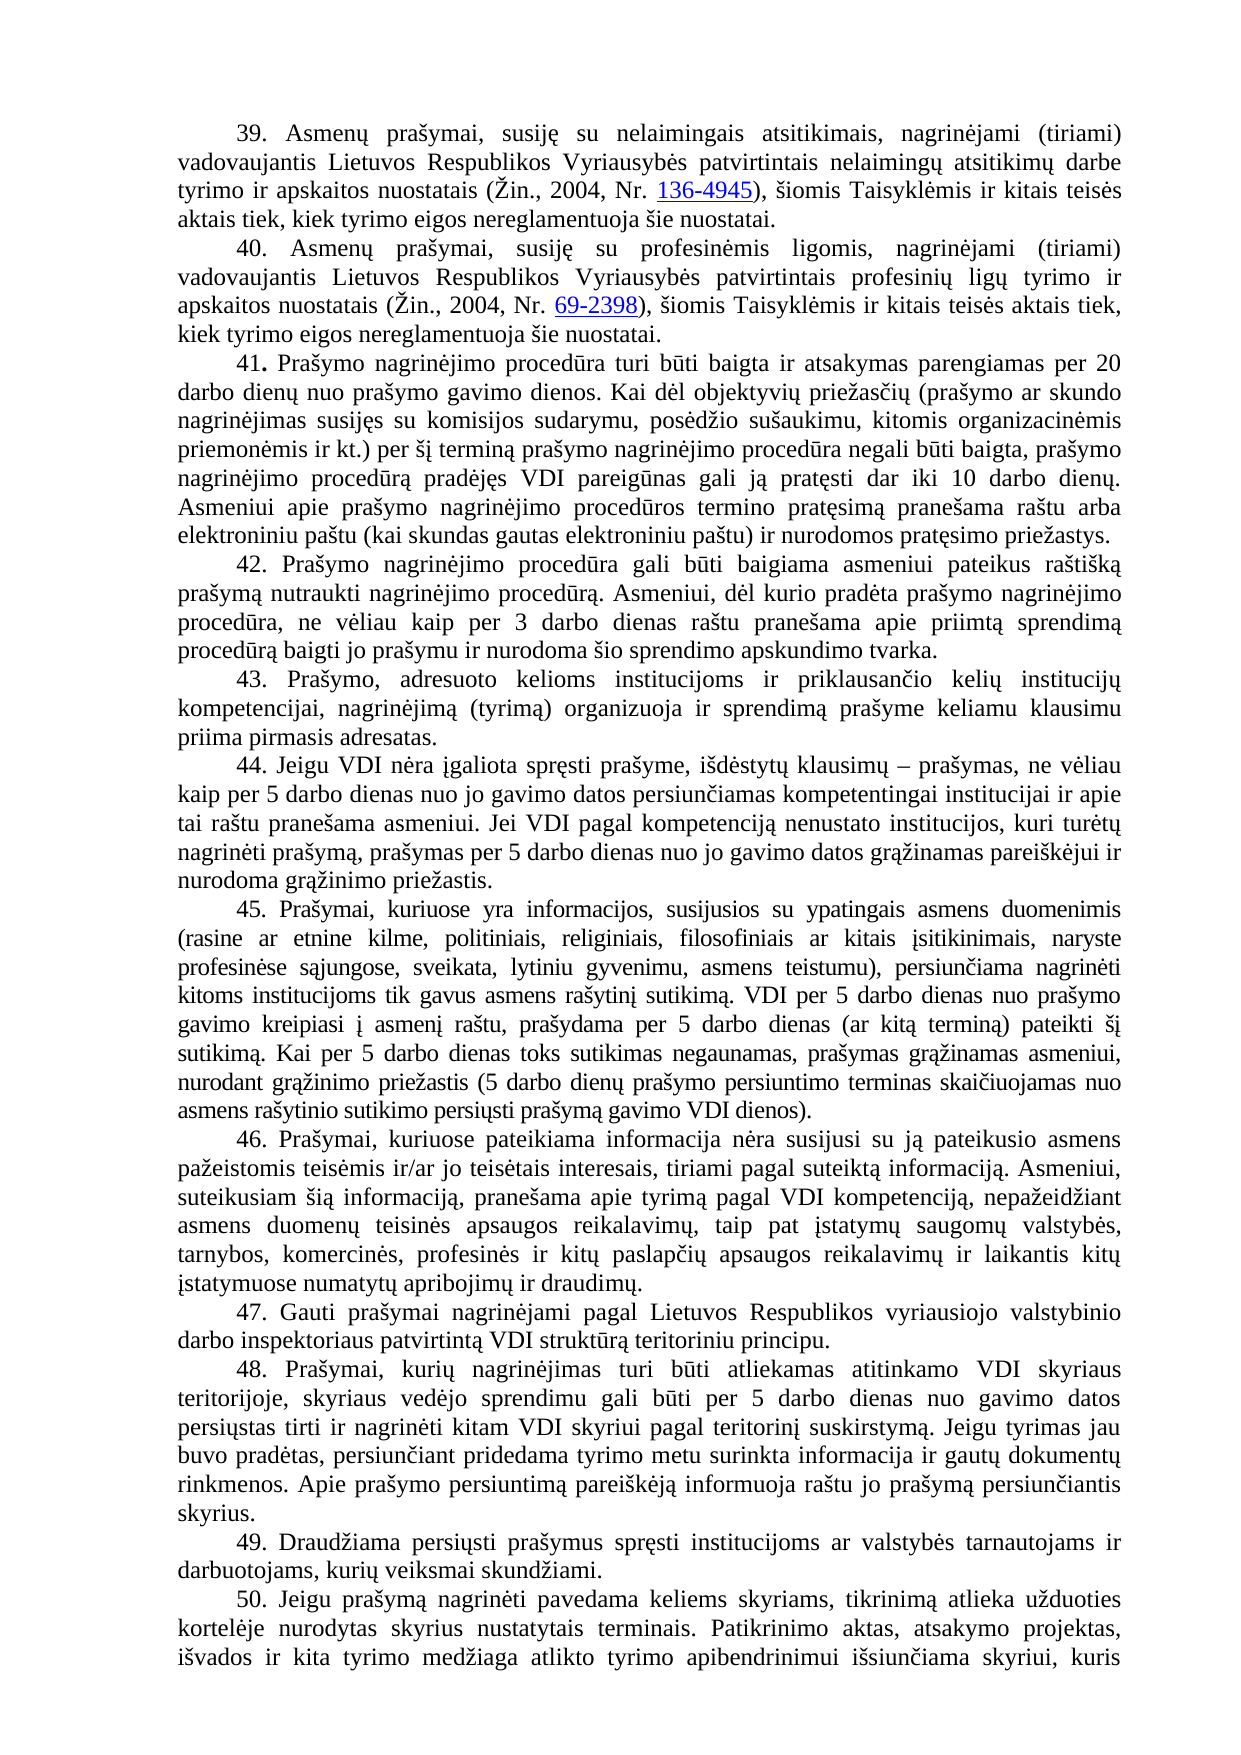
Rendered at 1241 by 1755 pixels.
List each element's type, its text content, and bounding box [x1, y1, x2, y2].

text 44. Jeigu VDI nėra įgaliota spręsti prašyme, išdėstytų klausimų – prašymas, ne vėliau kaip per 5 darbo dienas nuo jo gavimo datos persiunčiamas kompetentingai institucijai ir apie tai raštu pranešama asmeniui. Jei VDI pagal kompetenciją nenustato institucijos, kuri turėtų nagrinėti prašymą, prašymas per 5 darbo dienas nuo jo gavimo datos grąžinamas pareiškėjui ir nurodoma grąžinimo priežastis. [177, 751, 1122, 894]
text 41. Prašymo nagrinėjimo procedūra turi būti baigta ir atsakymas parengiamas per 20 darbo dienų nuo prašymo gavimo dienos. Kai dėl objektyvių priežasčių (prašymo ar skundo nagrinėjimas susijęs su komisijos sudarymu, posėdžio sušaukimu, kitomis organizacinėmis priemonėmis ir kt.) per šį terminą prašymo nagrinėjimo procedūra negali būti baigta, prašymo nagrinėjimo procedūrą pradėjęs VDI pareigūnas gali ją pratęsti dar iki 10 darbo dienų. Asmeniui apie prašymo nagrinėjimo procedūros termino pratęsimą pranešama raštu arba elektroniniu paštu (kai skundas gautas elektroniniu paštu) ir nurodomos pratęsimo priežastys. [177, 348, 1122, 549]
text 39. Asmenų prašymai, susiję su nelaimingais atsitikimais, nagrinėjami (tiriami) vadovaujantis Lietuvos Respublikos Vyriausybės patvirtintais nelaimingų atsitikimų darbe tyrimo ir apskaitos nuostatais (Žin., 2004, Nr. 136-4945), šiomis Taisyklėmis ir kitais teisės aktais tiek, kiek tyrimo eigos nereglamentuoja šie nuostatai. [177, 118, 1122, 233]
text 49. Draudžiama persiųsti prašymus spręsti institucijoms ar valstybės tarnautojams ir darbuotojams, kurių veiksmai skundžiami. [177, 1527, 1122, 1584]
text 40. Asmenų prašymai, susiję su profesinėmis ligomis, nagrinėjami (tiriami) vadovaujantis Lietuvos Respublikos Vyriausybės patvirtintais profesinių ligų tyrimo ir apskaitos nuostatais (Žin., 2004, Nr. 69-2398), šiomis Taisyklėmis ir kitais teisės aktais tiek, kiek tyrimo eigos nereglamentuoja šie nuostatai. [177, 233, 1122, 348]
text 48. Prašymai, kurių nagrinėjimas turi būti atliekamas atitinkamo VDI skyriaus teritorijoje, skyriaus vedėjo sprendimu gali būti per 5 darbo dienas nuo gavimo datos persiųstas tirti ir nagrinėti kitam VDI skyriui pagal teritorinį suskirstymą. Jeigu tyrimas jau buvo pradėtas, persiunčiant pridedama tyrimo metu surinkta informacija ir gautų dokumentų rinkmenos. Apie prašymo persiuntimą pareiškėją informuoja raštu jo prašymą persiunčiantis skyrius. [177, 1354, 1122, 1527]
text 45. Prašymai, kuriuose yra informacijos, susijusios su ypatingais asmens duomenimis (rasine ar etnine kilme, politiniais, religiniais, filosofiniais ar kitais įsitikinimais, naryste profesinėse sąjungose, sveikata, lytiniu gyvenimu, asmens teistumu), persiunčiama nagrinėti kitoms institucijoms tik gavus asmens rašytinį sutikimą. VDI per 5 darbo dienas nuo prašymo gavimo kreipiasi į asmenį raštu, prašydama per 5 darbo dienas (ar kitą terminą) pateikti šį sutikimą. Kai per 5 darbo dienas toks sutikimas negaunamas, prašymas grąžinamas asmeniui, nurodant grąžinimo priežastis (5 darbo dienų prašymo persiuntimo terminas skaičiuojamas nuo asmens rašytinio sutikimo persiųsti prašymą gavimo VDI dienos). [177, 894, 1122, 1124]
text 43. Prašymo, adresuoto kelioms institucijoms ir priklausančio kelių institucijų kompetencijai, nagrinėjimą (tyrimą) organizuoja ir sprendimą prašyme keliamu klausimu priima pirmasis adresatas. [177, 664, 1122, 751]
text 47. Gauti prašymai nagrinėjami pagal Lietuvos Respublikos vyriausiojo valstybinio darbo inspektoriaus patvirtintą VDI struktūrą teritoriniu principu. [177, 1297, 1122, 1354]
text 50. Jeigu prašymą nagrinėti pavedama keliems skyriams, tikrinimą atlieka užduoties kortelėje nurodytas skyrius nustatytais terminais. Patikrinimo aktas, atsakymo projektas, išvados ir kita tyrimo medžiaga atlikto tyrimo apibendrinimui išsiunčiama skyriui, kuris [177, 1584, 1122, 1671]
text 46. Prašymai, kuriuose pateikiama informacija nėra susijusi su ją pateikusio asmens pažeistomis teisėmis ir/ar jo teisėtais interesais, tiriami pagal suteiktą informaciją. Asmeniui, suteikusiam šią informaciją, pranešama apie tyrimą pagal VDI kompetenciją, nepažeidžiant asmens duomenų teisinės apsaugos reikalavimų, taip pat įstatymų saugomų valstybės, tarnybos, komercinės, profesinės ir kitų paslapčių apsaugos reikalavimų ir laikantis kitų įstatymuose numatytų apribojimų ir draudimų. [177, 1124, 1122, 1297]
text 42. Prašymo nagrinėjimo procedūra gali būti baigiama asmeniui pateikus raštišką prašymą nutraukti nagrinėjimo procedūrą. Asmeniui, dėl kurio pradėta prašymo nagrinėjimo procedūra, ne vėliau kaip per 3 darbo dienas raštu pranešama apie priimtą sprendimą procedūrą baigti jo prašymu ir nurodoma šio sprendimo apskundimo tvarka. [177, 549, 1122, 664]
